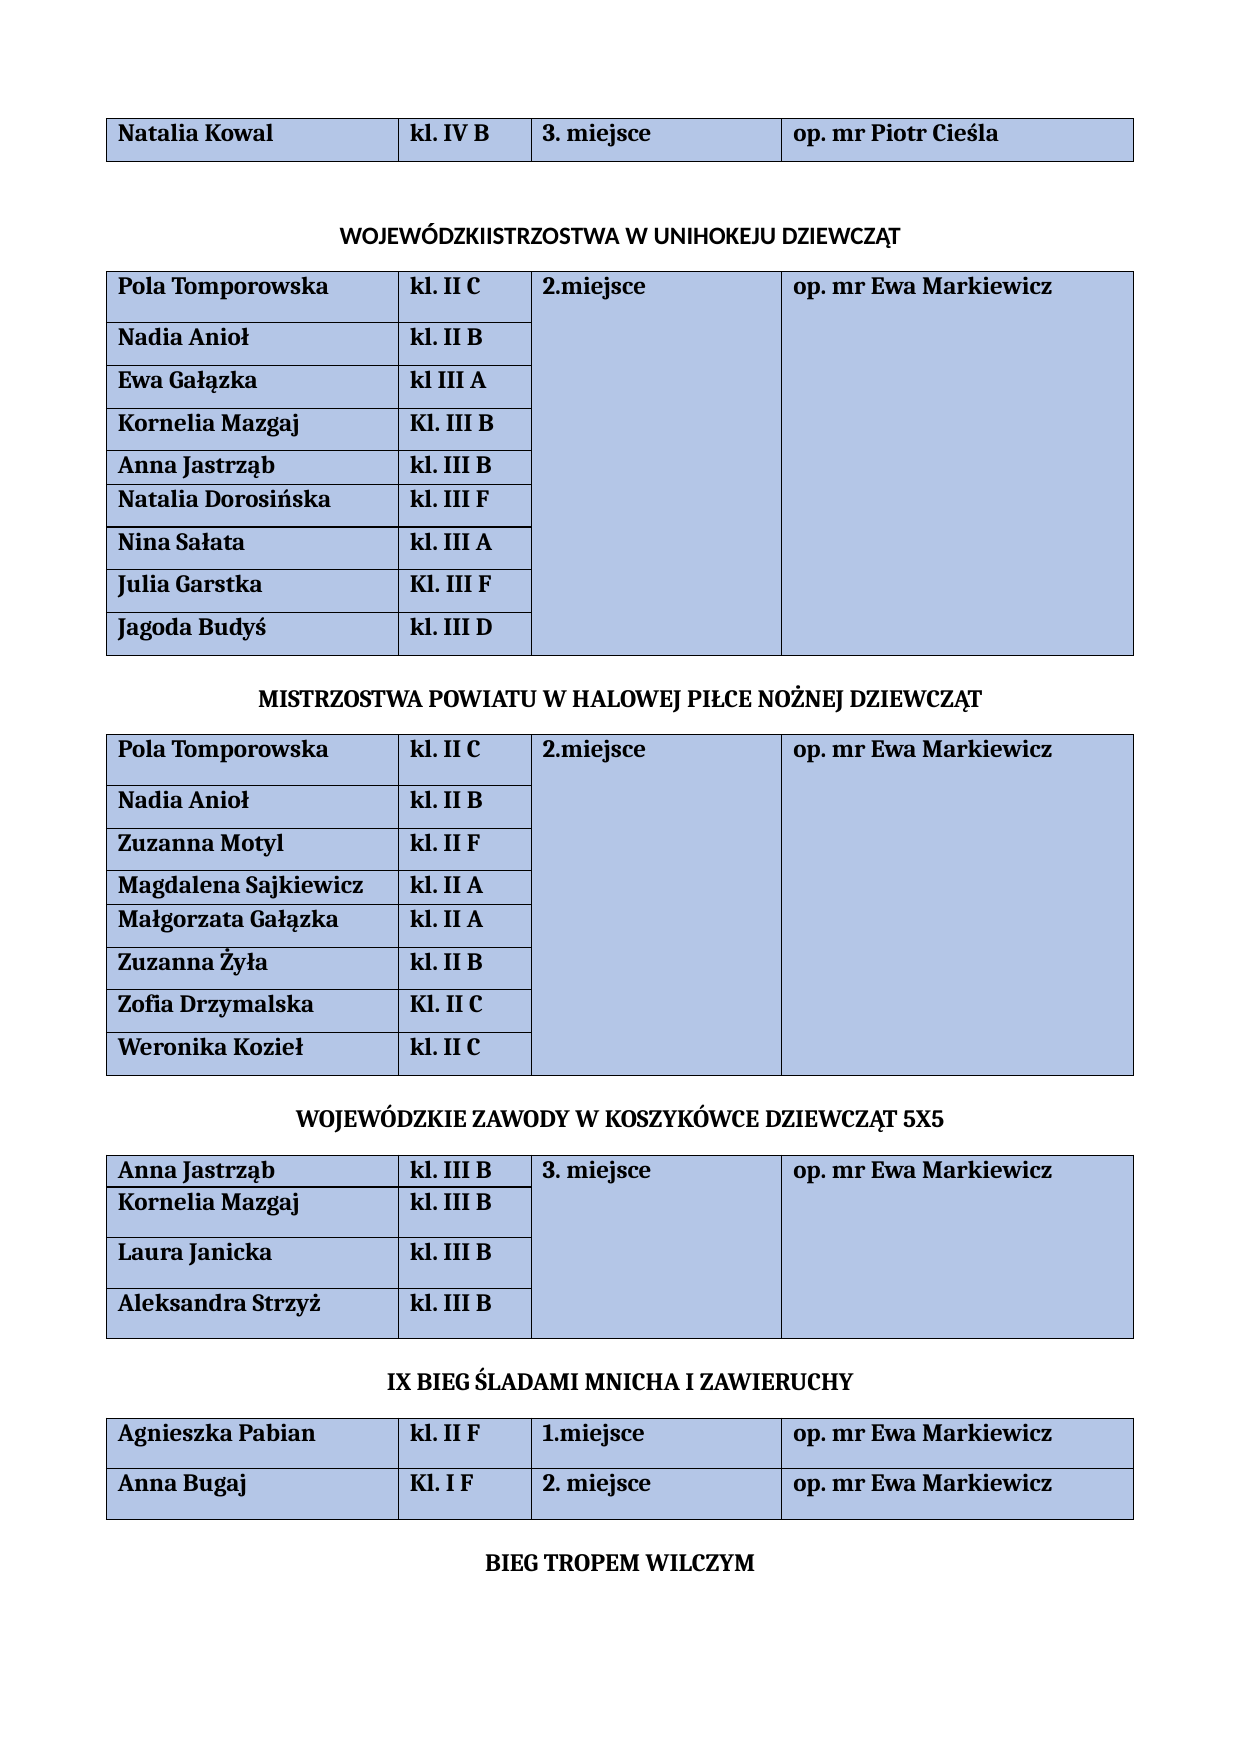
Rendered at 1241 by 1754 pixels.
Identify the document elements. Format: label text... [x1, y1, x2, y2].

table_header 3. miejsce [532, 1156, 781, 1338]
table_cell Natalia Kowal [107, 119, 398, 161]
text BIEG TROPEM WILCZYM [118, 1549, 1122, 1577]
table_cell Natalia Dorosińska [107, 485, 398, 526]
table_cell op. mr Ewa Markiewicz [782, 1469, 1133, 1518]
table_cell Weronika Kozieł [107, 1033, 398, 1075]
table_header kl. III B [399, 1156, 531, 1186]
text MISTRZOSTWA POWIATU W HALOWEJ PIŁCE NOŻNEJ DZIEWCZĄT [118, 685, 1122, 714]
table_cell Kl. II C [399, 990, 531, 1032]
table_cell Aleksandra Strzyż [107, 1289, 398, 1338]
table_header op. mr Ewa Markiewicz [782, 1156, 1133, 1338]
table_cell Laura Janicka [107, 1238, 398, 1287]
table_cell kl. III B [399, 1238, 531, 1287]
table_cell kl. III F [399, 485, 531, 526]
text WOJEWÓDZKIISTRZOSTWA W UNIHOKEJU DZIEWCZĄT [118, 220, 1122, 250]
table_cell 3. miejsce [532, 119, 781, 161]
table_cell Kl. I F [399, 1469, 531, 1518]
table_cell Zuzanna Żyła [107, 948, 398, 989]
table_cell kl. II B [399, 948, 531, 989]
table_header kl. II F [399, 1419, 531, 1468]
table_cell Zofia Drzymalska [107, 990, 398, 1032]
table_cell kl. II B [399, 786, 531, 828]
table_cell kl. III A [399, 528, 531, 569]
table_cell kl. II A [399, 871, 531, 904]
table_cell Nina Sałata [107, 528, 398, 569]
table_cell Ewa Gałązka [107, 366, 398, 407]
table_header kl. II C [399, 735, 531, 785]
table_cell kl. IV B [399, 119, 531, 161]
table_header Pola Tomporowska [107, 735, 398, 785]
table_cell kl. II C [399, 1033, 531, 1075]
table_cell Nadia Anioł [107, 323, 398, 364]
table_cell kl. III B [399, 1188, 531, 1237]
table_cell op. mr Piotr Cieśla [782, 119, 1133, 161]
table_cell Małgorzata Gałązka [107, 905, 398, 947]
table_cell Anna Jastrząb [107, 451, 398, 483]
table_cell kl. II F [399, 829, 531, 870]
table_cell 2. miejsce [532, 1469, 781, 1518]
table_cell Nadia Anioł [107, 786, 398, 828]
table_header kl. II C [399, 272, 531, 322]
table_cell Kl. III B [399, 409, 531, 450]
table_cell kl. III B [399, 451, 531, 483]
table_cell Kornelia Mazgaj [107, 1188, 398, 1237]
table_cell kl. II A [399, 905, 531, 947]
table_header 1.miejsce [532, 1419, 781, 1468]
table_cell Jagoda Budyś [107, 613, 398, 655]
table_header 2.miejsce [532, 735, 781, 1075]
table_cell kl. III B [399, 1289, 531, 1338]
table_header 2.miejsce [532, 272, 781, 655]
table_header Agnieszka Pabian [107, 1419, 398, 1468]
table_cell Kl. III F [399, 570, 531, 612]
table_cell Anna Bugaj [107, 1469, 398, 1518]
table_header Pola Tomporowska [107, 272, 398, 322]
table_header op. mr Ewa Markiewicz [782, 735, 1133, 1075]
table_header Anna Jastrząb [107, 1156, 398, 1186]
table_cell Zuzanna Motyl [107, 829, 398, 870]
text WOJEWÓDZKIE ZAWODY W KOSZYKÓWCE DZIEWCZĄT 5X5 [118, 1105, 1122, 1134]
table_cell Julia Garstka [107, 570, 398, 612]
table_cell Magdalena Sajkiewicz [107, 871, 398, 904]
table_cell Kornelia Mazgaj [107, 409, 398, 450]
table_cell kl. II B [399, 323, 531, 364]
table_cell kl. III D [399, 613, 531, 655]
table_cell kl III A [399, 366, 531, 407]
table_header op. mr Ewa Markiewicz [782, 272, 1133, 655]
text IX BIEG ŚLADAMI MNICHA I ZAWIERUCHY [118, 1368, 1122, 1397]
table_header op. mr Ewa Markiewicz [782, 1419, 1133, 1468]
